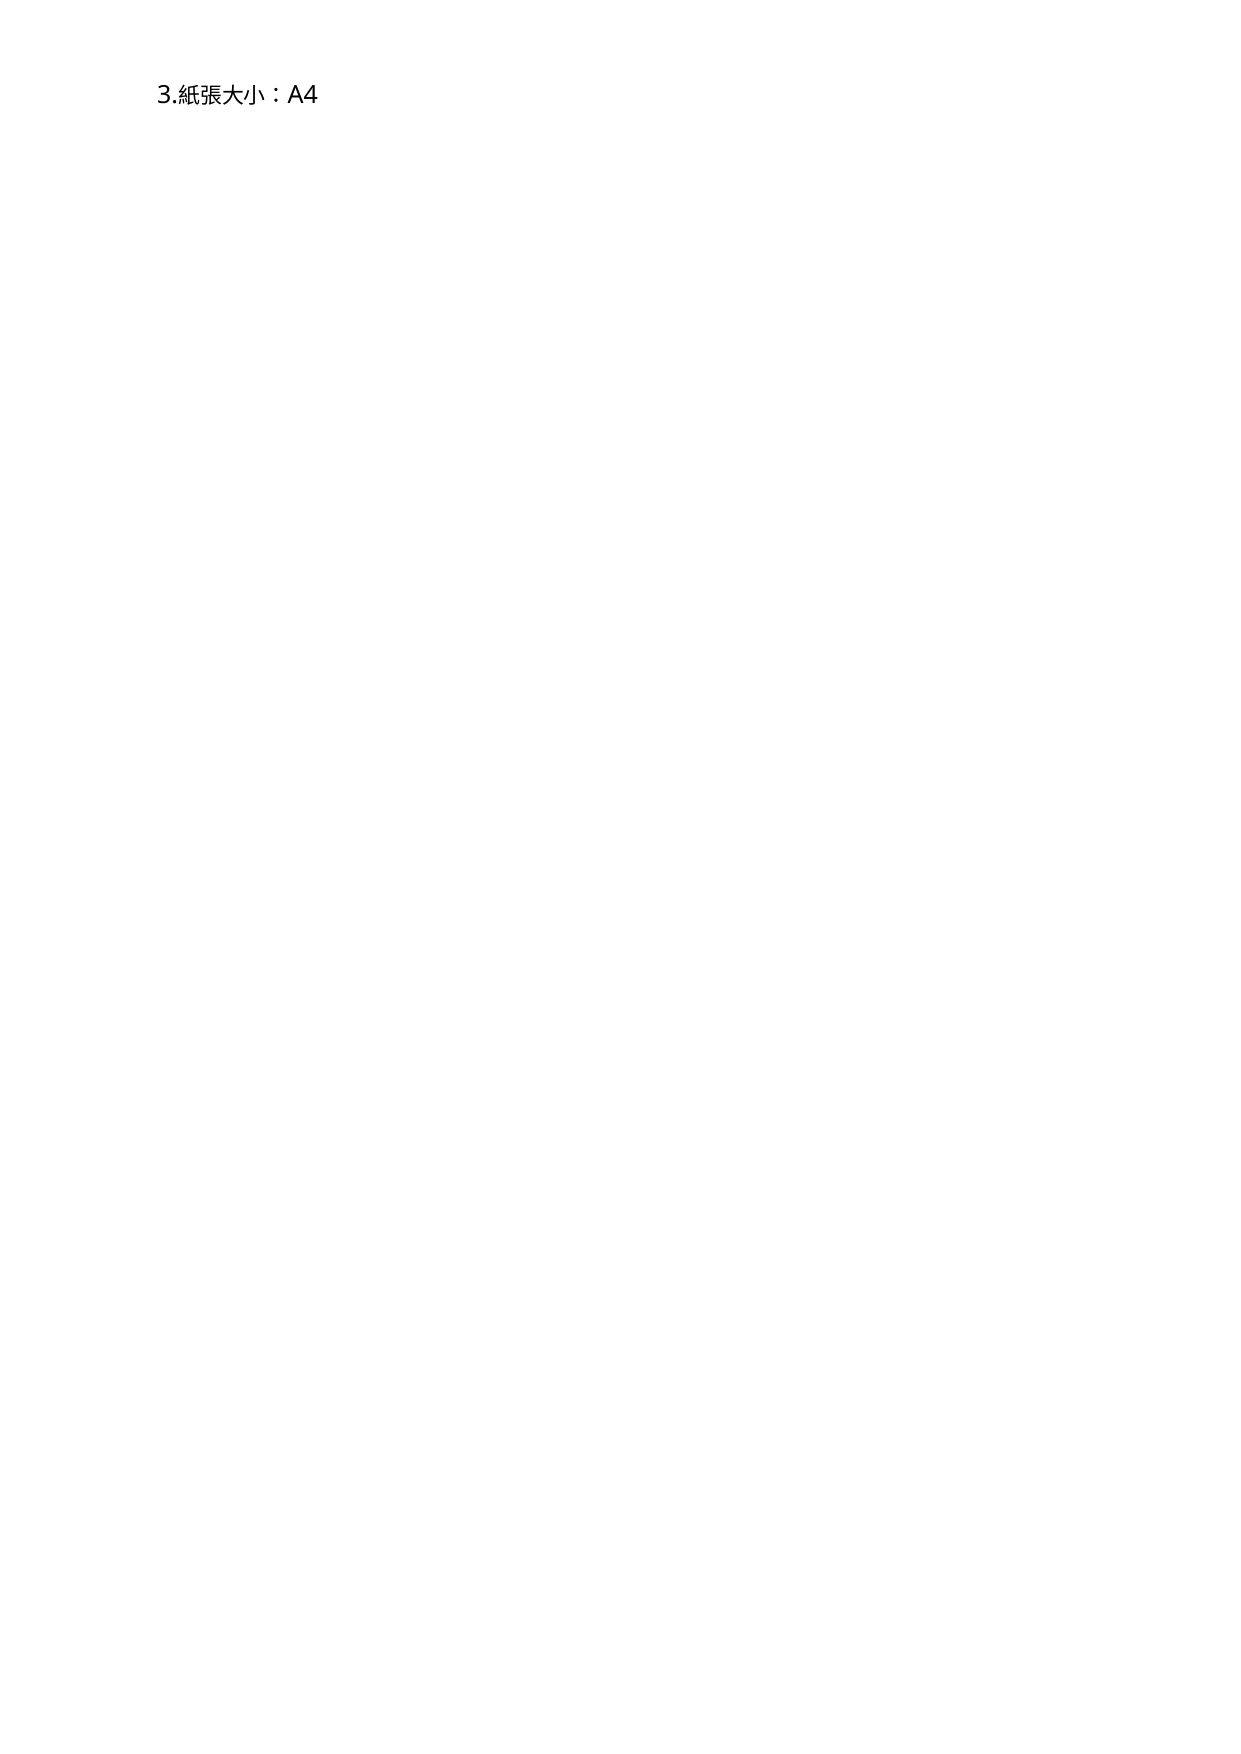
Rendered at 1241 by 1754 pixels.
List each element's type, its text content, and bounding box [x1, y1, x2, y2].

text 3.紙張大小：A4 [118, 77, 1122, 110]
